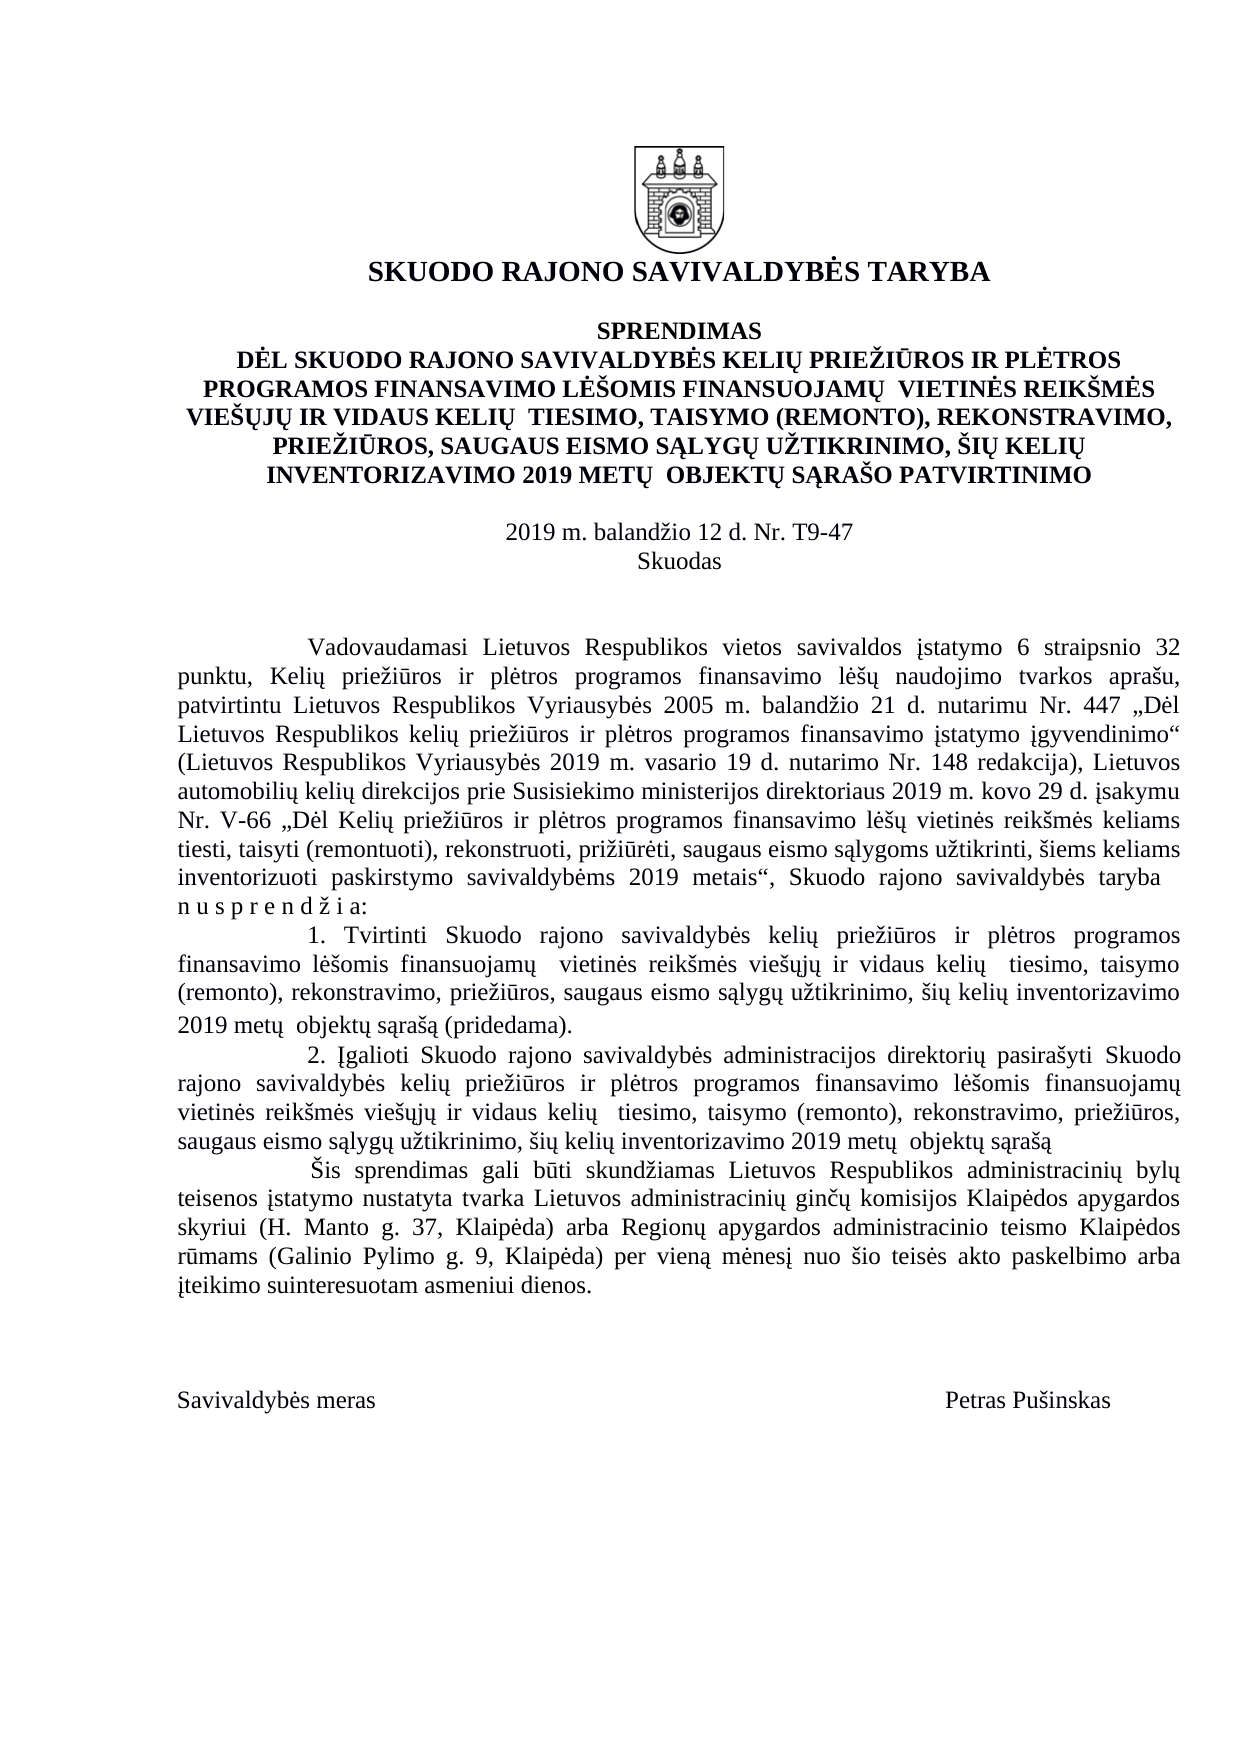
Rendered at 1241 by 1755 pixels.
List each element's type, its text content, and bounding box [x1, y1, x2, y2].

text DĖL SKUODO RAJONO SAVIVALDYBĖS KELIŲ PRIEŽIŪROS IR PLĖTROS PROGRAMOS FINANSAVIMO LĖŠOMIS FINANSUOJAMŲ VIETINĖS REIKŠMĖS VIEŠŲJŲ IR VIDAUS KELIŲ TIESIMO, TAISYMO (REMONTO), REKONSTRAVIMO, PRIEŽIŪROS, SAUGAUS EISMO SĄLYGŲ UŽTIKRINIMO, ŠIŲ KELIŲ INVENTORIZAVIMO 2019 METŲ OBJEKTŲ SĄRAŠO PATVIRTINIMO [177, 345, 1181, 489]
text 2019 m. balandžio 12 d. Nr. T9-47 [177, 517, 1181, 546]
text 1. Tvirtinti Skuodo rajono savivaldybės kelių priežiūros ir plėtros programos finansavimo lėšomis finansuojamų vietinės reikšmės viešųjų ir vidaus kelių tiesimo, taisymo (remonto), rekonstravimo, priežiūros, saugaus eismo sąlygų užtikrinimo, šių kelių inventorizavimo 2019 metų objektų sąrašą (pridedama). [177, 920, 1181, 1040]
text Savivaldybės meras Petras Pušinskas [177, 1385, 1192, 1413]
text Vadovaudamasi Lietuvos Respublikos vietos savivaldos įstatymo 6 straipsnio 32 punktu, Kelių priežiūros ir plėtros programos finansavimo lėšų naudojimo tvarkos aprašu, patvirtintu Lietuvos Respublikos Vyriausybės 2005 m. balandžio 21 d. nutarimu Nr. 447 „Dėl Lietuvos Respublikos kelių priežiūros ir plėtros programos finansavimo įstatymo įgyvendinimo“ (Lietuvos Respublikos Vyriausybės 2019 m. vasario 19 d. nutarimo Nr. 148 redakcija), Lietuvos automobilių kelių direkcijos prie Susisiekimo ministerijos direktoriaus 2019 m. kovo 29 d. įsakymu Nr. V-66 „Dėl Kelių priežiūros ir plėtros programos finansavimo lėšų vietinės reikšmės keliams tiesti, taisyti (remontuoti), rekonstruoti, prižiūrėti, saugaus eismo sąlygoms užtikrinti, šiems keliams inventorizuoti paskirstymo savivaldybėms 2019 metais“, Skuodo rajono savivaldybės taryba n u s p r e n d ž i a: [177, 632, 1181, 920]
text Šis sprendimas gali būti skundžiamas Lietuvos Respublikos administracinių bylų teisenos įstatymo nustatyta tvarka Lietuvos administracinių ginčų komisijos Klaipėdos apygardos skyriui (H. Manto g. 37, Klaipėda) arba Regionų apygardos administracinio teismo Klaipėdos rūmams (Galinio Pylimo g. 9, Klaipėda) per vieną mėnesį nuo šio teisės akto paskelbimo arba įteikimo suinteresuotam asmeniui dienos. [177, 1155, 1181, 1298]
text 2. Įgalioti Skuodo rajono savivaldybės administracijos direktorių pasirašyti Skuodo rajono savivaldybės kelių priežiūros ir plėtros programos finansavimo lėšomis finansuojamų vietinės reikšmės viešųjų ir vidaus kelių tiesimo, taisymo (remonto), rekonstravimo, priežiūros, saugaus eismo sąlygų užtikrinimo, šių kelių inventorizavimo 2019 metų objektų sąrašą [177, 1040, 1181, 1155]
text SKUODO RAJONO SAVIVALDYBĖS TARYBA [177, 254, 1181, 287]
text SPRENDIMAS [177, 316, 1181, 345]
text Skuodas [177, 546, 1181, 575]
